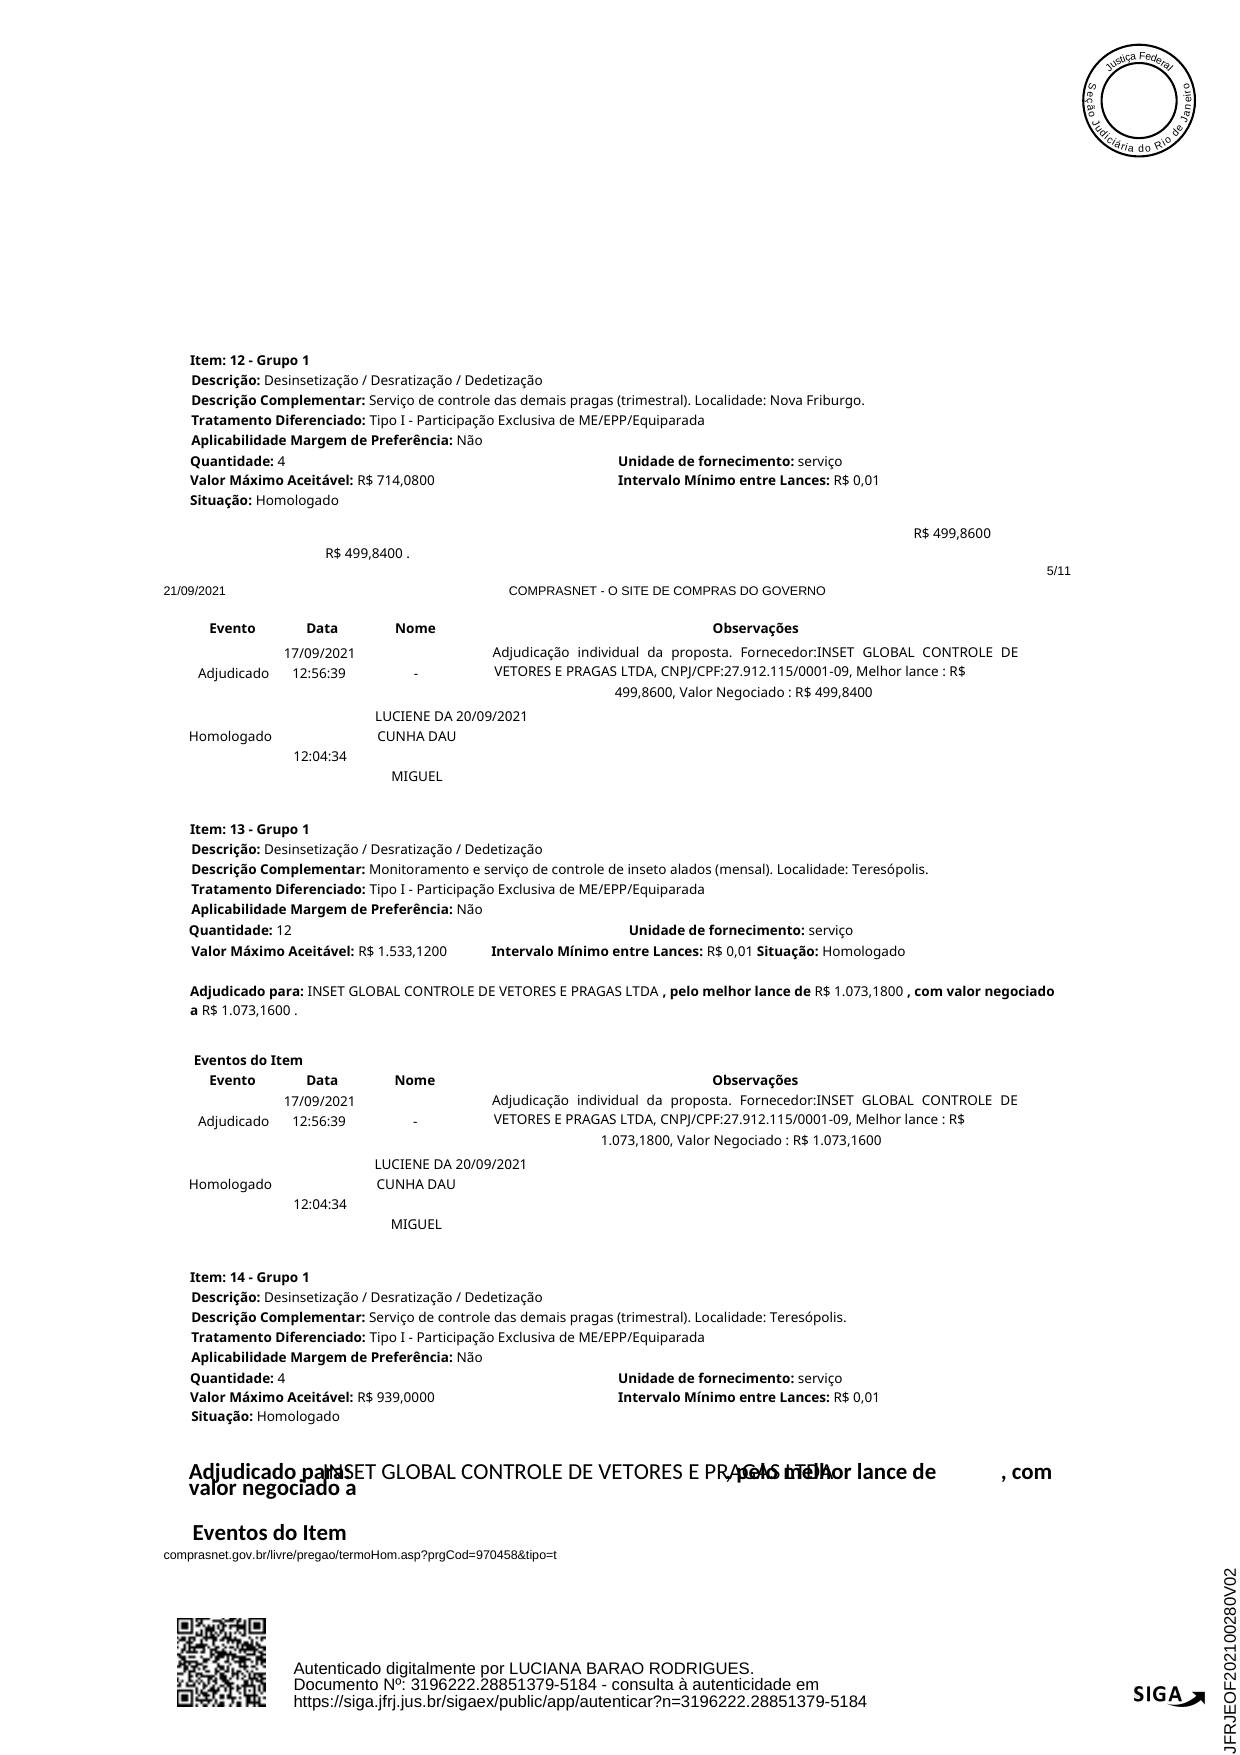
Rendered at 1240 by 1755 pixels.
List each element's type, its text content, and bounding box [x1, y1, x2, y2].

text Aplicabilidade Margem de Preferência: Não [191, 431, 981, 450]
text Situação: Homologado [191, 1407, 1064, 1426]
text LUCIENE DA 20/09/2021 [283, 707, 538, 725]
table_cell Data [284, 619, 375, 643]
table_cell 17/09/2021 12:56:39 [284, 1091, 374, 1131]
text 12:04:34 [293, 1195, 1064, 1213]
table_header Data [284, 1071, 374, 1091]
text Homologado CUNHA DAU [189, 727, 1069, 745]
table_header COMPRASNET - O SITE DE COMPRAS DO GOVERNO [493, 583, 1019, 619]
table_header [375, 583, 492, 619]
text 12:04:34 [293, 747, 1064, 765]
table_cell Valor Máximo Aceitável: R$ 939,0000 [190, 1388, 618, 1407]
text Descrição Complementar: Serviço de controle das demais pragas (trimestral). Localidade: Nova Friburgo. [191, 391, 1064, 410]
text Item: 12 - Grupo 1 [190, 351, 981, 369]
table_header Unidade de fornecimento: serviço [618, 1369, 911, 1388]
text Descrição: Desinsetização / Desratização / Dedetização [191, 371, 1064, 390]
table_cell Adjudicado [198, 1091, 283, 1131]
text Tratamento Diferenciado: Tipo I - Participação Exclusiva de ME/EPP/Equiparada [191, 411, 1064, 430]
text Descrição Complementar: Monitoramento e serviço de controle de inseto alados (mensal). Localidade: Teresópolis. [191, 860, 1064, 879]
table_cell Valor Máximo Aceitável: R$ 714,0800 Situação: Homologado R$ 499,8400 . [189, 471, 618, 563]
text Item: 13 - Grupo 1 [190, 820, 981, 838]
table_cell 17/09/2021 12:56:39 [284, 643, 375, 683]
table_header Quantidade: 4 [189, 452, 618, 471]
table_header Observações [492, 1071, 1018, 1091]
table_cell - [374, 1091, 492, 1131]
text Aplicabilidade Margem de Preferência: Não [191, 1348, 981, 1367]
text MIGUEL [391, 1215, 1064, 1233]
text Valor Máximo Aceitável: R$ 1.533,1200 Intervalo Mínimo entre Lances: R$ 0,01 Situação: Homologado [191, 942, 981, 960]
text Eventos do Item [193, 1051, 981, 1069]
table_cell Observações [493, 619, 1019, 643]
table_cell Evento [163, 619, 283, 643]
table_cell Intervalo Mínimo entre Lances: R$ 0,01 R$ 499,8600 [618, 471, 999, 563]
table_cell Adjudicação individual da proposta. Fornecedor:INSET GLOBAL CONTROLE DE VETORES E PRAGAS LTDA, CNPJ/CPF:27.912.115/0001-09, Melhor lance : R$ [492, 1091, 1018, 1131]
text Item: 14 - Grupo 1 [190, 1268, 981, 1286]
text LUCIENE DA 20/09/2021 [283, 1155, 538, 1173]
text Aplicabilidade Margem de Preferência: Não [191, 900, 981, 919]
table_header 21/09/2021 [163, 583, 283, 619]
table_header Nome [374, 1071, 492, 1091]
text MIGUEL [391, 767, 1064, 785]
text Descrição: Desinsetização / Desratização / Dedetização [191, 1288, 1064, 1307]
table_header Quantidade: 4 [190, 1369, 618, 1388]
text 5/11 [190, 563, 1071, 578]
table_cell Adjudicado [163, 643, 283, 683]
table_header Evento [198, 1071, 283, 1091]
table_cell Adjudicação individual da proposta. Fornecedor:INSET GLOBAL CONTROLE DE VETORES E PRAGAS LTDA, CNPJ/CPF:27.912.115/0001-09, Melhor lance : R$ [493, 643, 1019, 683]
text Descrição: Desinsetização / Desratização / Dedetização [191, 840, 1064, 859]
table_cell Intervalo Mínimo entre Lances: R$ 0,01 [618, 1388, 911, 1407]
text Homologado CUNHA DAU [189, 1175, 1069, 1193]
table_header [284, 583, 375, 619]
text 1.073,1800, Valor Negociado : R$ 1.073,1600 [601, 1131, 1064, 1149]
text Tratamento Diferenciado: Tipo I - Participação Exclusiva de ME/EPP/Equiparada [191, 1328, 1064, 1347]
text Tratamento Diferenciado: Tipo I - Participação Exclusiva de ME/EPP/Equiparada [191, 880, 1064, 899]
text 499,8600, Valor Negociado : R$ 499,8400 [614, 683, 1064, 702]
text Descrição Complementar: Serviço de controle das demais pragas (trimestral). Localidade: Teresópolis. [191, 1308, 1064, 1327]
table_cell Nome [375, 619, 492, 643]
text Adjudicado para: INSET GLOBAL CONTROLE DE VETORES E PRAGAS LTDA , pelo melhor lance de R$ 1.073,1800 , com valor negociado a R$ 1.073,1600 . [190, 982, 1064, 1019]
text Quantidade: 12 Unidade de fornecimento: serviço [189, 921, 1069, 939]
table_header Unidade de fornecimento: serviço [618, 452, 999, 471]
table_cell - [375, 643, 492, 683]
